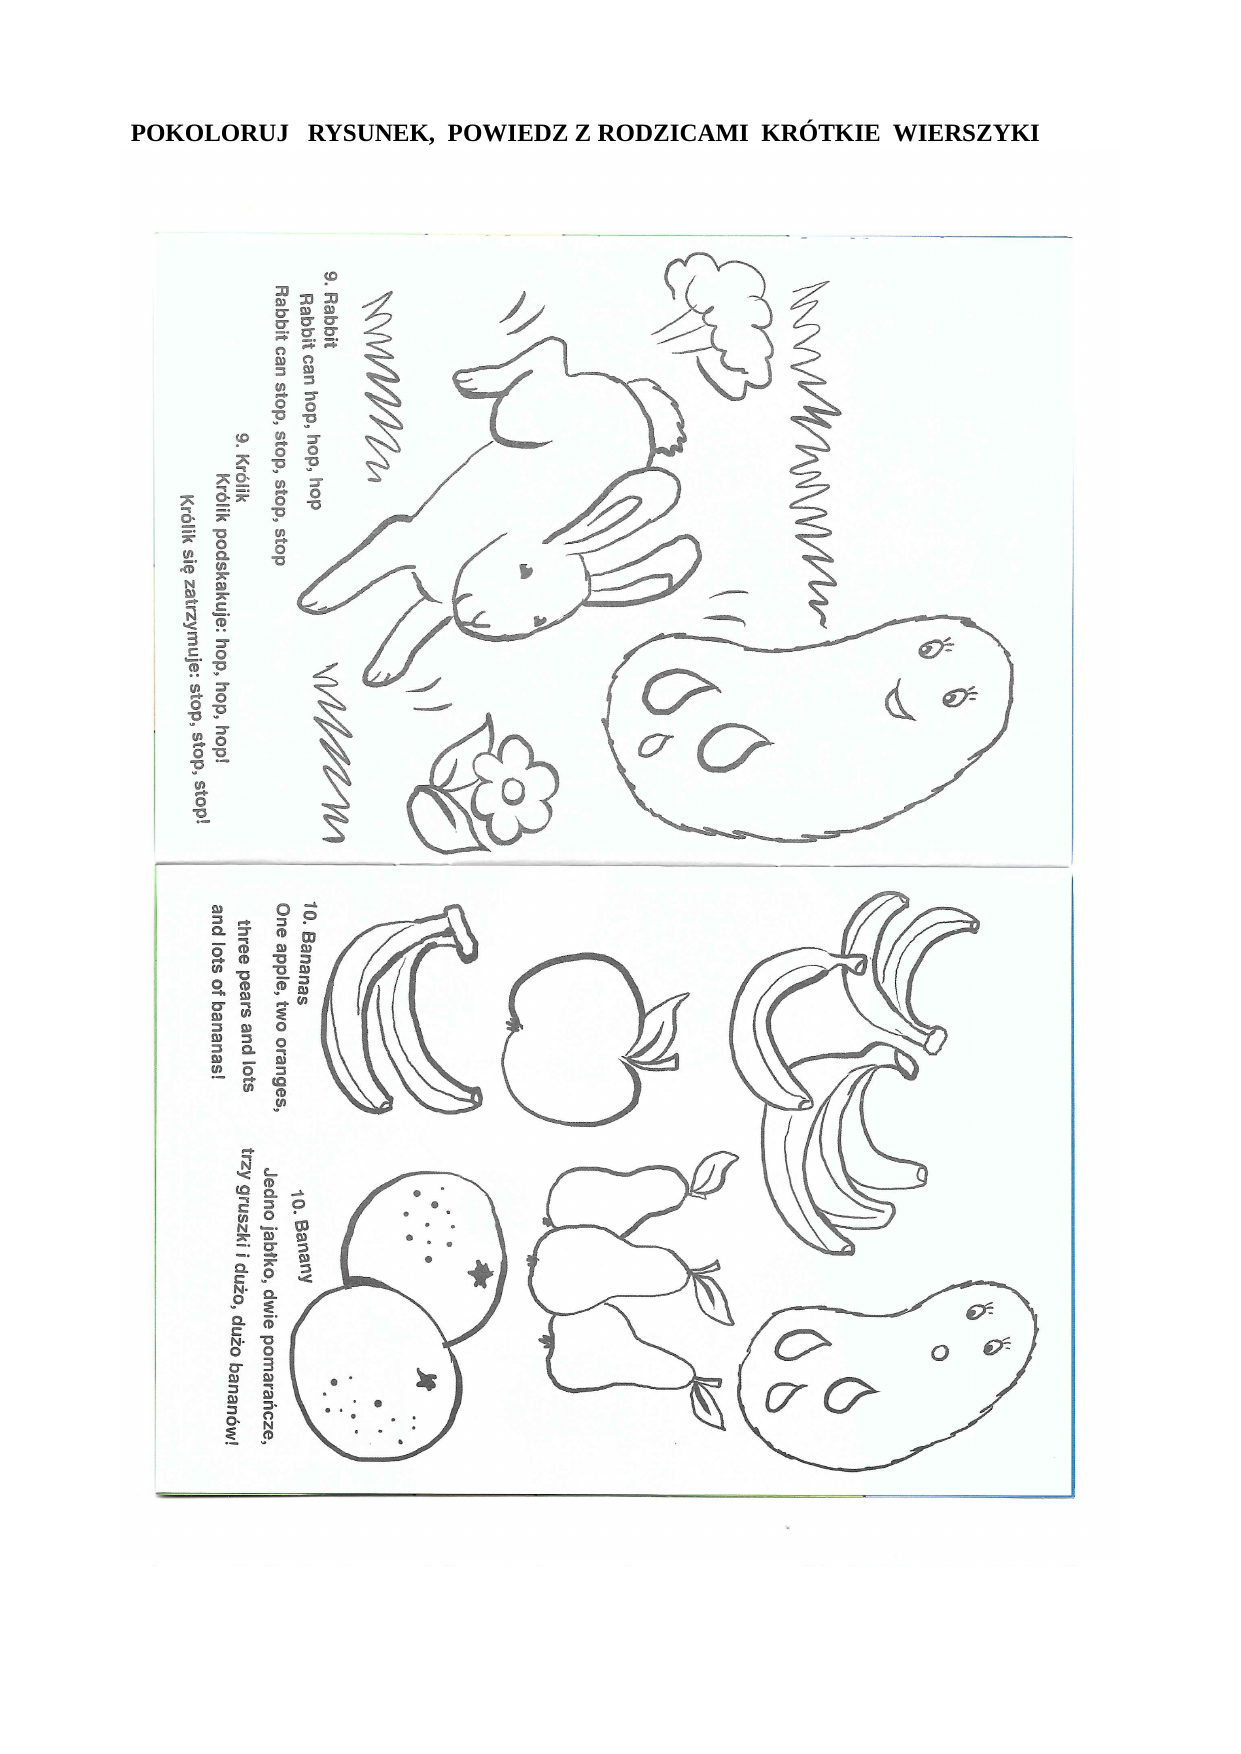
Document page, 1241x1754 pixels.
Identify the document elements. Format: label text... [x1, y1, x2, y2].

text POKOLORUJ RYSUNEK, POWIEDZ Z RODZICAMI KRÓTKIE WIERSZYKI [118, 118, 1122, 146]
picture [118, 146, 1122, 1566]
